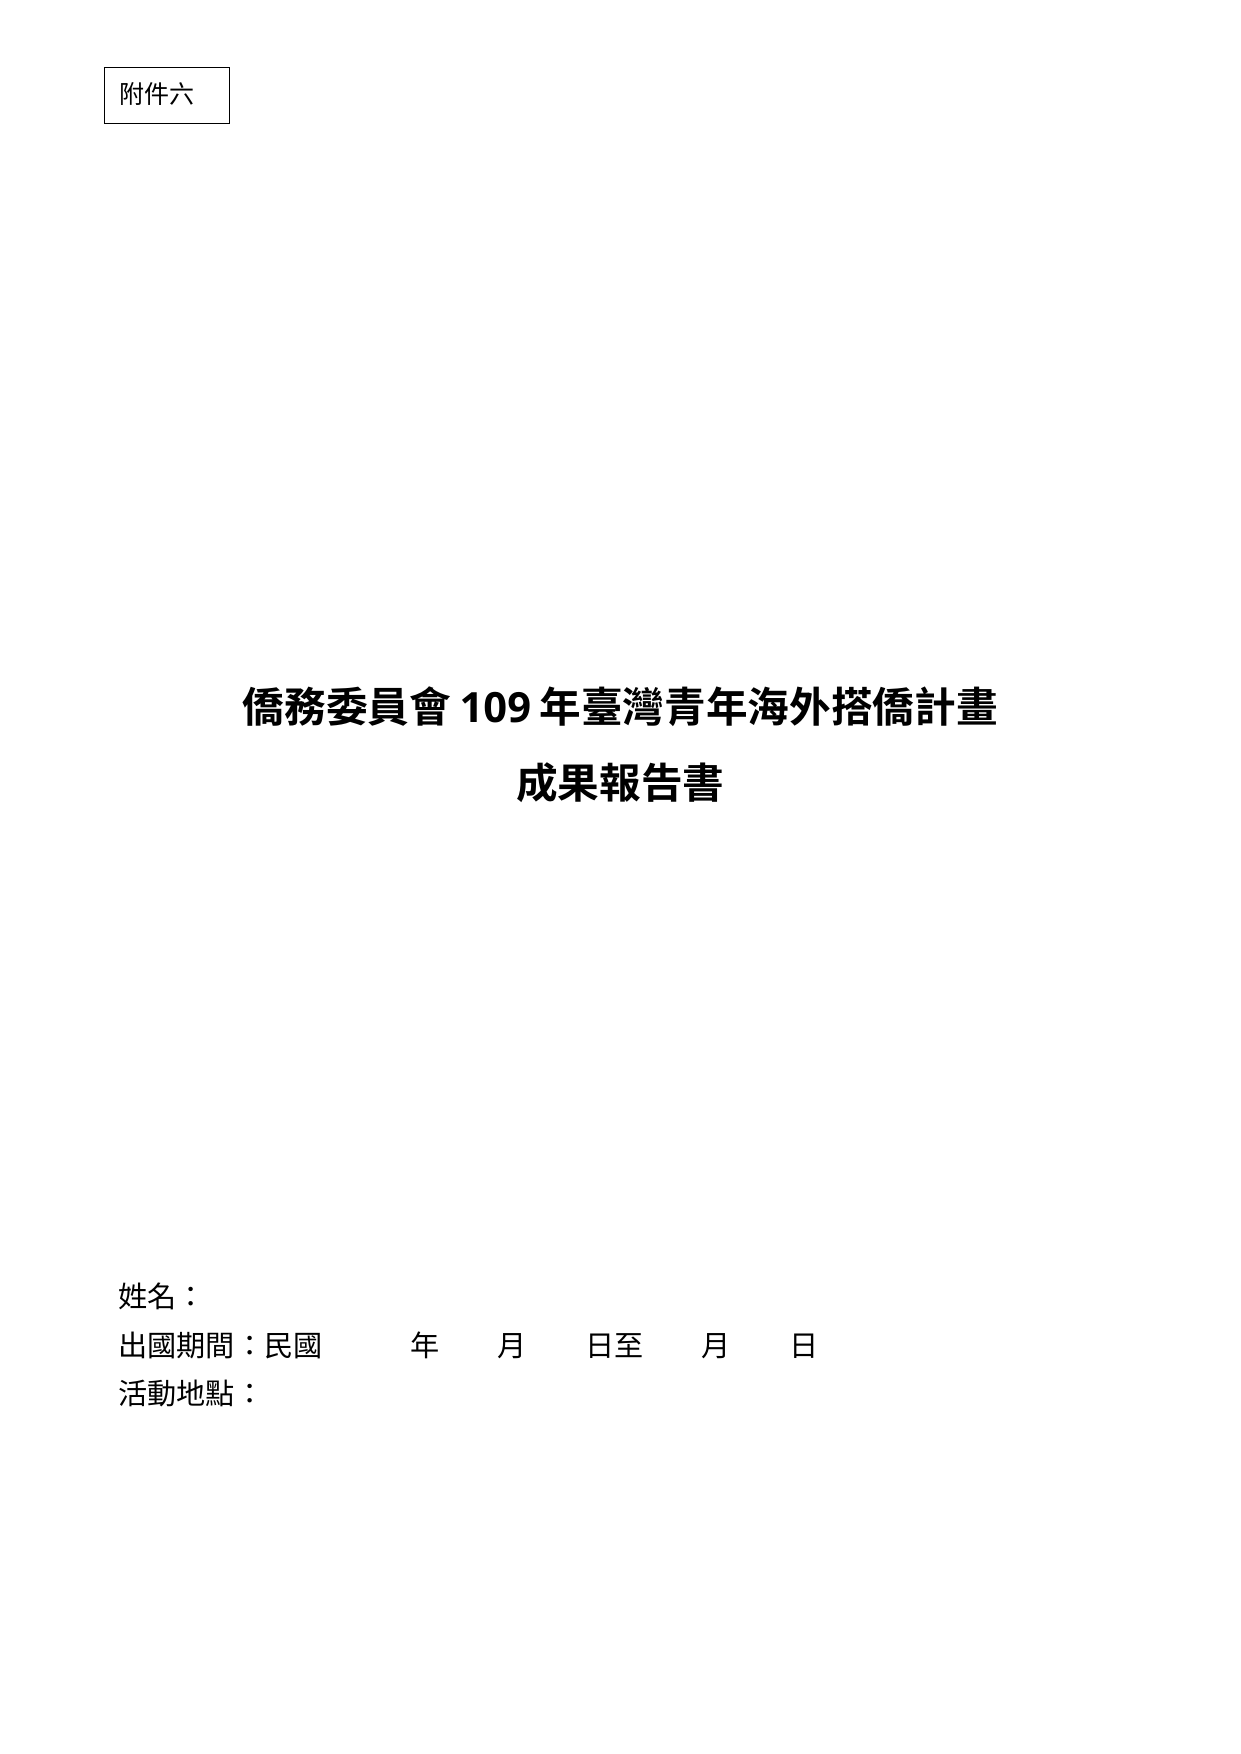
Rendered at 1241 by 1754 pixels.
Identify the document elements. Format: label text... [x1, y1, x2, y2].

text 成果報告書 [118, 736, 1122, 812]
text 活動地點： [118, 1368, 1122, 1413]
text 姓名： [118, 1271, 1122, 1317]
text 附件六 [119, 75, 214, 111]
text 出國期間：民國 年 月 日至 月 日 [118, 1319, 1122, 1365]
text 僑務委員會109年臺灣青年海外搭僑計畫 [118, 659, 1122, 736]
